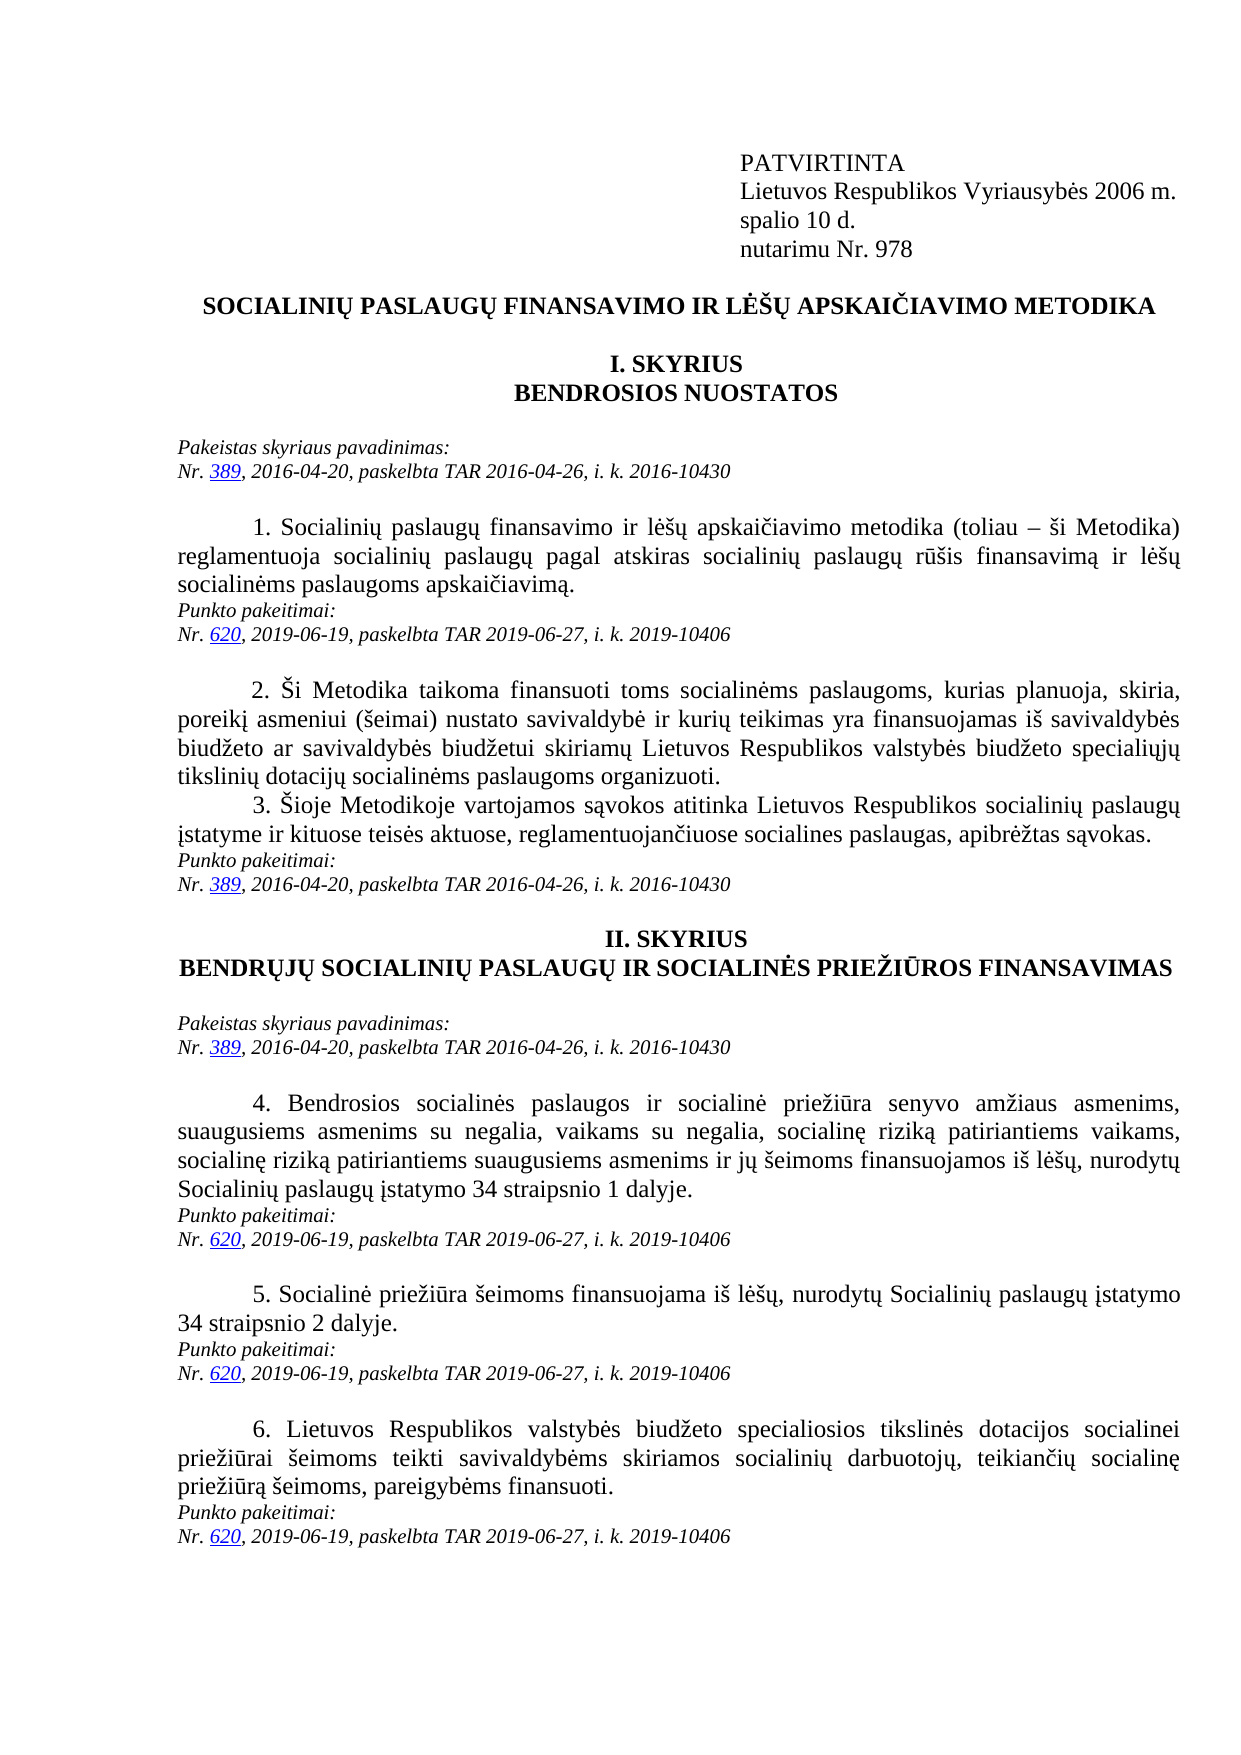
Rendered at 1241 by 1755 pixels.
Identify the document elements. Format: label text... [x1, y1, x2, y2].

text 1. Socialinių paslaugų finansavimo ir lėšų apskaičiavimo metodika (toliau – ši Metodika) reglamentuoja socialinių paslaugų pagal atskiras socialinių paslaugų rūšis finansavimą ir lėšų socialinėms paslaugoms apskaičiavimą. [177, 512, 1181, 598]
text 5. Socialinė priežiūra šeimoms finansuojama iš lėšų, nurodytų Socialinių paslaugų įstatymo 34 straipsnio 2 dalyje. [177, 1279, 1181, 1337]
text Nr. 389, 2016-04-20, paskelbta TAR 2016-04-26, i. k. 2016-10430 [177, 872, 1181, 896]
text Pakeistas skyriaus pavadinimas: [177, 1011, 1181, 1035]
text 3. Šioje Metodikoje vartojamos sąvokos atitinka Lietuvos Respublikos socialinių paslaugų įstatyme ir kituose teisės aktuose, reglamentuojančiuose socialines paslaugas, apibrėžtas sąvokas. [177, 790, 1181, 848]
text Punkto pakeitimai: [177, 1500, 1181, 1524]
text Punkto pakeitimai: [177, 1203, 1181, 1227]
text Nr. 620, 2019-06-19, paskelbta TAR 2019-06-27, i. k. 2019-10406 [177, 1524, 1181, 1548]
text Patvirtinta [740, 148, 1181, 176]
text Pakeistas skyriaus pavadinimas: [177, 435, 1181, 459]
text socialinių paslaugų finansavimo ir lėšų apskaičiavimo metodika [177, 291, 1181, 320]
text 2. Ši Metodika taikoma finansuoti toms socialinėms paslaugoms, kurias planuoja, skiria, poreikį asmeniui (šeimai) nustato savivaldybė ir kurių teikimas yra finansuojamas iš savivaldybės biudžeto ar savivaldybės biudžetui skiriamų Lietuvos Respublikos valstybės biudžeto specialiųjų tikslinių dotacijų socialinėms paslaugoms organizuoti. [177, 675, 1181, 790]
text Punkto pakeitimai: [177, 598, 1181, 622]
text Nr. 620, 2019-06-19, paskelbta TAR 2019-06-27, i. k. 2019-10406 [177, 1361, 1181, 1385]
text Punkto pakeitimai: [177, 848, 1181, 872]
text Nr. 389, 2016-04-20, paskelbta TAR 2016-04-26, i. k. 2016-10430 [177, 459, 1181, 483]
text Lietuvos Respublikos Vyriausybės 2006 m. spalio 10 d. [740, 176, 1181, 234]
text I. SKYRIUS BENDROSIOS NUOSTATOS [177, 349, 1181, 406]
text Nr. 620, 2019-06-19, paskelbta TAR 2019-06-27, i. k. 2019-10406 [177, 1227, 1181, 1251]
text nutarimu Nr. 978 [740, 234, 1181, 263]
text Punkto pakeitimai: [177, 1337, 1181, 1361]
text Nr. 389, 2016-04-20, paskelbta TAR 2016-04-26, i. k. 2016-10430 [177, 1035, 1181, 1059]
text 6. Lietuvos Respublikos valstybės biudžeto specialiosios tikslinės dotacijos socialinei priežiūrai šeimoms teikti savivaldybėms skiriamos socialinių darbuotojų, teikiančių socialinę priežiūrą šeimoms, pareigybėms finansuoti. [177, 1414, 1181, 1500]
text Nr. 620, 2019-06-19, paskelbta TAR 2019-06-27, i. k. 2019-10406 [177, 622, 1181, 646]
text II. SKYRIUS BENDRŲJŲ SOCIALINIŲ PASLAUGŲ IR SOCIALINĖS PRIEŽIŪROS FINANSAVIMAS [177, 924, 1181, 982]
text 4. Bendrosios socialinės paslaugos ir socialinė priežiūra senyvo amžiaus asmenims, suaugusiems asmenims su negalia, vaikams su negalia, socialinę riziką patiriantiems vaikams, socialinę riziką patiriantiems suaugusiems asmenims ir jų šeimoms finansuojamos iš lėšų, nurodytų Socialinių paslaugų įstatymo 34 straipsnio 1 dalyje. [177, 1088, 1181, 1203]
